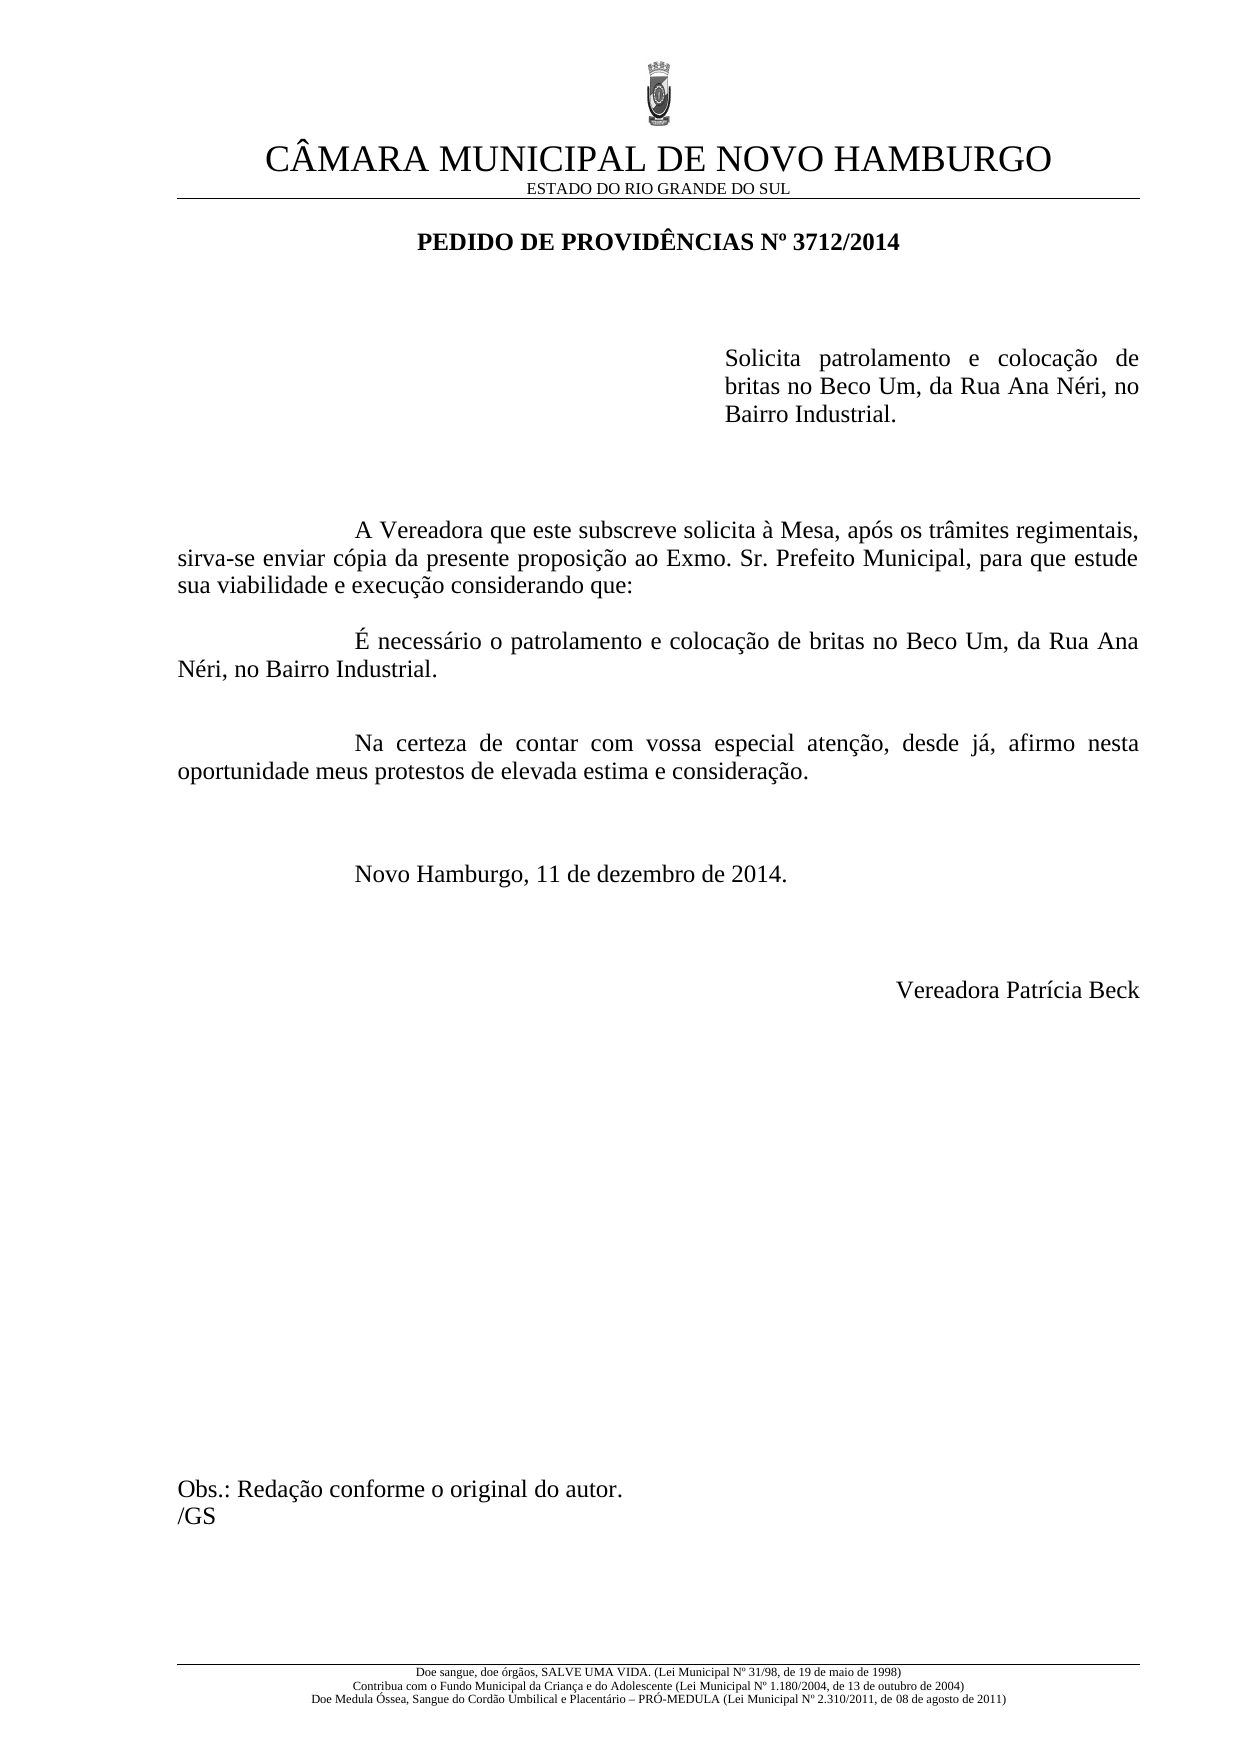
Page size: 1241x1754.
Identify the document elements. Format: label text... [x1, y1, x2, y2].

text PEDIDO DE PROVIDÊNCIAS Nº 3712/2014 [177, 228, 1140, 256]
text Obs.: Redação conforme o original do autor. [177, 1475, 1140, 1502]
text É necessário o patrolamento e colocação de britas no Beco Um, da Rua Ana Néri, no Bairro Industrial. [177, 627, 1140, 682]
text Vereadora Patrícia Beck [649, 976, 1140, 1004]
text /GS [177, 1502, 1140, 1530]
text Na certeza de contar com vossa especial atenção, desde já, afirmo nesta oportunidade meus protestos de elevada estima e consideração. [177, 729, 1140, 785]
text A Vereadora que este subscreve solicita à Mesa, após os trâmites regimentais, sirva-se enviar cópia da presente proposição ao Exmo. Sr. Prefeito Municipal, para que estude sua viabilidade e execução considerando que: [177, 516, 1140, 599]
list Solicita patrolamento e colocação de britas no Beco Um, da Rua Ana Néri, no Bairro Industrial. [687, 344, 1140, 428]
text Novo Hamburgo, 11 de dezembro de 2014. [177, 860, 1140, 887]
